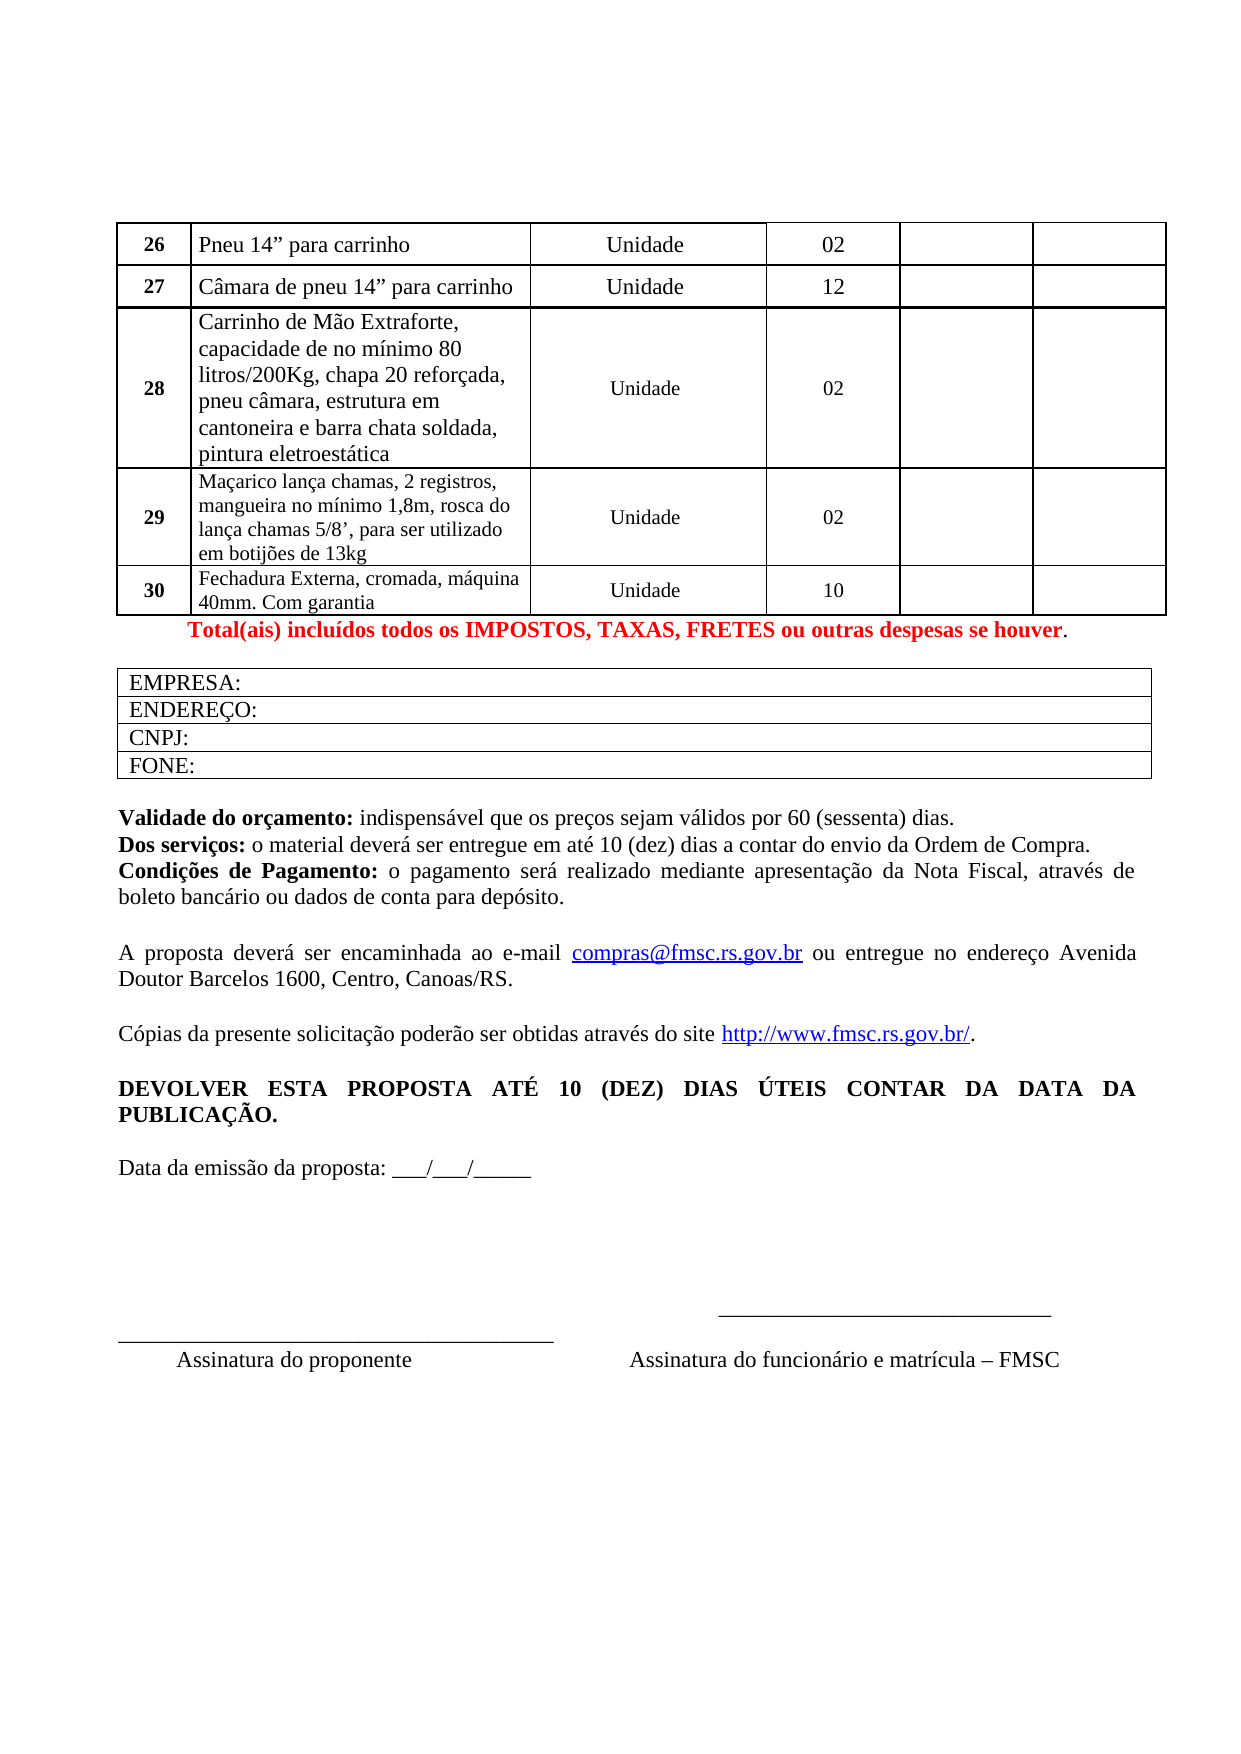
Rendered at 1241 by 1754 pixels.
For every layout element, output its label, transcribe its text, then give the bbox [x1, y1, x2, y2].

table_cell 02 [767, 309, 899, 467]
text Total(ais) incluídos todos os IMPOSTOS, TAXAS, FRETES ou outras despesas se houver. [118, 616, 1137, 642]
table_cell Maçarico lança chamas, 2 registros, mangueira no mínimo 1,8m, rosca do lança chamas 5/8’, para ser utilizado em botijões de 13kg [192, 469, 530, 565]
table_cell [901, 266, 1032, 306]
text _____________________________ ______________________________________ [118, 1293, 1137, 1346]
text Data da emissão da proposta: ___/___/_____ [118, 1154, 1137, 1181]
table_cell Fechadura Externa, cromada, máquina 40mm. Com garantia [192, 566, 530, 614]
text Condições de Pagamento: o pagamento será realizado mediante apresentação da Nota Fiscal, através de boleto bancário ou dados de conta para depósito. [118, 857, 1137, 910]
table_cell 27 [118, 266, 190, 306]
table_cell 26 [118, 224, 190, 264]
table_cell 02 [767, 223, 899, 264]
text Dos serviços: o material deverá ser entregue em até 10 (dez) dias a contar do envio da Ordem de Compra. [118, 831, 1137, 857]
text A proposta deverá ser encaminhada ao e-mail compras@fmsc.rs.gov.br ou entregue no endereço Avenida Doutor Barcelos 1600, Centro, Canoas/RS. [118, 938, 1137, 991]
table_cell [901, 566, 1032, 614]
table_cell 02 [767, 469, 899, 565]
text Assinatura do proponente Assinatura do funcionário e matrícula – FMSC [148, 1346, 1137, 1372]
table_cell Unidade [531, 469, 766, 565]
table_cell Pneu 14” para carrinho [192, 224, 530, 264]
table_cell [1034, 266, 1165, 306]
table_cell 30 [118, 566, 190, 614]
table_cell 12 [767, 266, 899, 306]
table_cell 29 [118, 469, 190, 565]
table_cell Câmara de pneu 14” para carrinho [192, 266, 530, 306]
table_cell Unidade [531, 224, 766, 264]
text Cópias da presente solicitação poderão ser obtidas através do site http://www.fmsc.rs.gov.br/. [118, 1020, 1137, 1046]
table_cell FONE: [118, 752, 1151, 778]
table_cell [901, 309, 1032, 467]
table_cell [1034, 469, 1165, 565]
table_cell Unidade [531, 309, 766, 467]
table_header EMPRESA: [118, 669, 1151, 696]
table_cell Unidade [531, 566, 766, 614]
table_cell CNPJ: [118, 724, 1151, 751]
table_cell [1034, 566, 1165, 614]
table_cell Unidade [531, 266, 766, 306]
text DEVOLVER ESTA PROPOSTA ATÉ 10 (DEZ) DIAS ÚTEIS CONTAR DA DATA DA PUBLICAÇÃO. [118, 1075, 1137, 1128]
table_cell [1034, 309, 1165, 467]
table_cell 10 [767, 566, 899, 614]
table_cell ENDEREÇO: [118, 697, 1151, 723]
table_cell [1034, 223, 1165, 264]
table_cell 28 [118, 309, 190, 467]
table_cell [901, 469, 1032, 565]
text Validade do orçamento: indispensável que os preços sejam válidos por 60 (sessenta) dias. [118, 804, 1137, 831]
table_cell Carrinho de Mão Extraforte, capacidade de no mínimo 80 litros/200Kg, chapa 20 reforçada, pneu câmara, estrutura em cantoneira e barra chata soldada, pintura eletroestática [192, 309, 530, 467]
table_cell [901, 223, 1032, 264]
